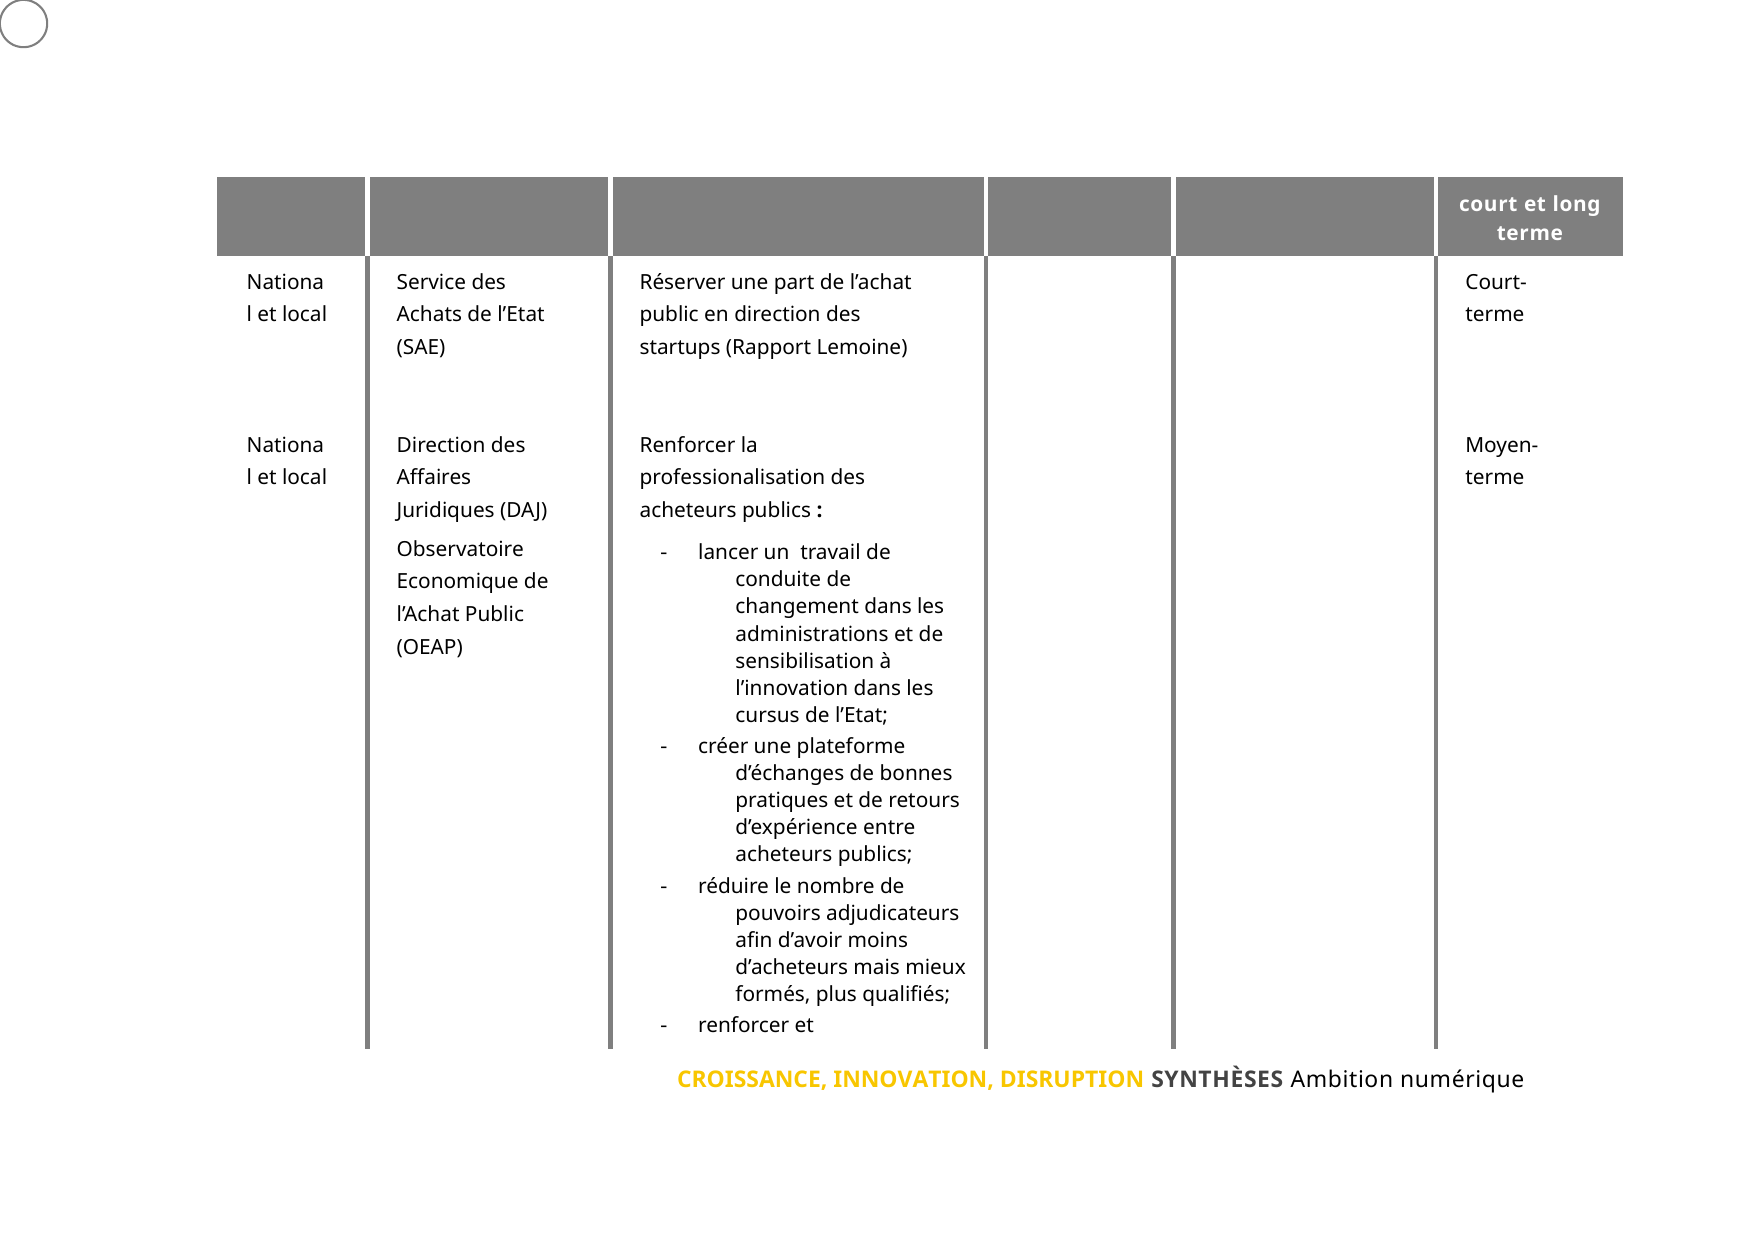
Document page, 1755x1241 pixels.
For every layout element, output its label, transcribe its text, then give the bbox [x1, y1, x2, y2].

table_header [370, 177, 608, 256]
table_cell Service des Achats de l’Etat (SAE) [370, 256, 608, 419]
table_cell [1176, 256, 1434, 419]
table_header court et long terme [1438, 177, 1623, 256]
table_header [217, 177, 365, 256]
table_cell Direction des Affaires Juridiques (DAJ) Observatoire Economique de l’Achat Public (OEAP) [370, 420, 608, 1048]
table_header [1176, 177, 1434, 256]
table_header [613, 177, 984, 256]
table_cell National et local [217, 256, 365, 419]
table_cell Réserver une part de l’achat public en direction des startups (Rapport Lemoine) [613, 256, 984, 419]
table_header [988, 177, 1171, 256]
table_cell National et local [217, 420, 365, 1048]
table_cell [988, 256, 1171, 419]
table_cell [988, 420, 1171, 1048]
table_cell Court-terme [1438, 256, 1623, 419]
table_cell Moyen-terme [1438, 420, 1623, 1048]
table_cell Renforcer la professionalisation des acheteurs publics : lancer un travail de conduite de changement dans les administrations et de sensibilisation à l’innovation dans les cursus de l’Etat; créer une plateforme d’échanges de bonnes pratiques et de retours d’expérience entre acheteurs publics; réduire le nombre de pouvoirs adjudicateurs afin d’avoir moins d’acheteurs mais mieux formés, plus qualifiés; renforcer et [613, 420, 984, 1048]
table_cell [1176, 420, 1434, 1048]
